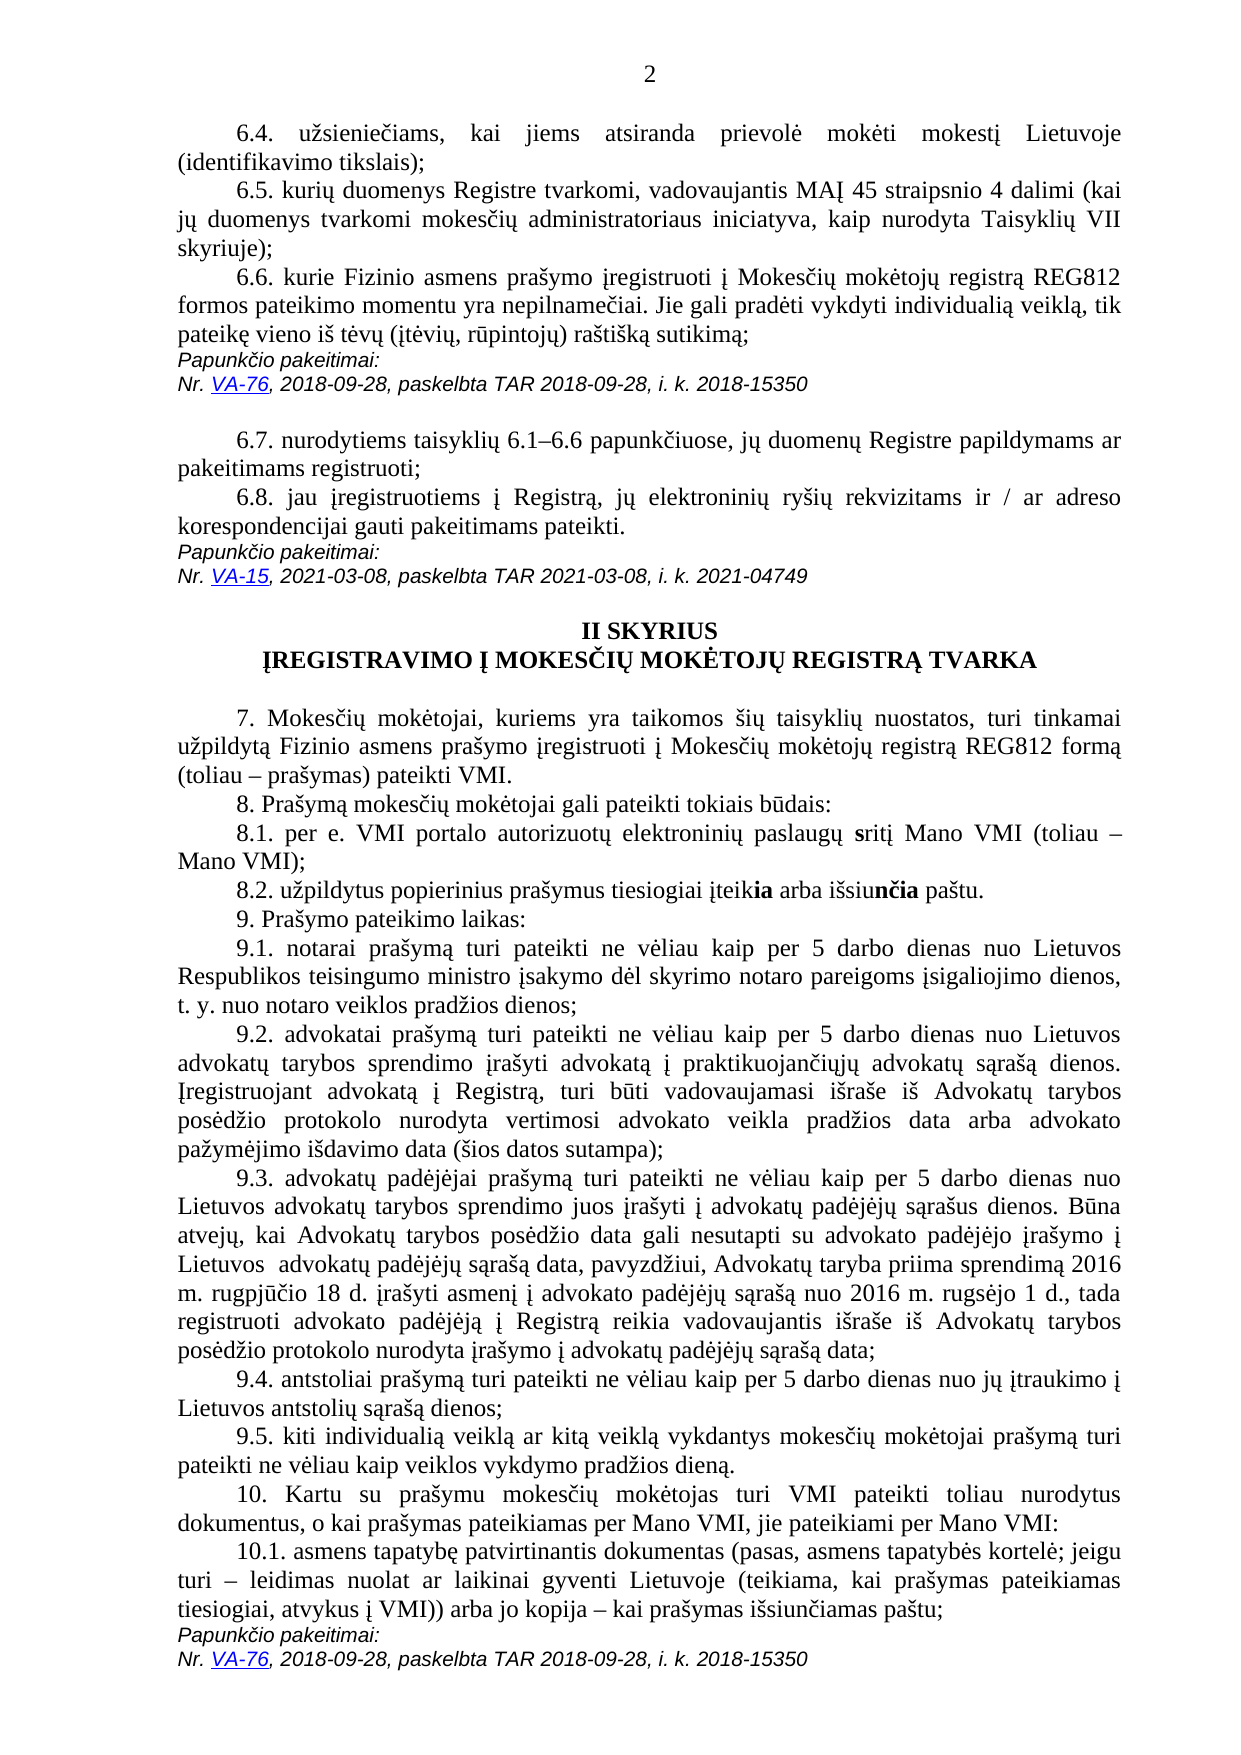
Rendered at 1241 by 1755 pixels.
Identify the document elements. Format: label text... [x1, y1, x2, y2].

text II SKYRIUS [177, 616, 1122, 645]
text 6.7. nurodytiems taisyklių 6.1–6.6 papunkčiuose, jų duomenų Registre papildymams ar pakeitimams registruoti; [177, 425, 1122, 482]
text 8.1. per e. VMI portalo autorizuotų elektroninių paslaugų sritį Mano VMI (toliau – Mano VMI); [177, 818, 1122, 875]
text 7. Mokesčių mokėtojai, kuriems yra taikomos šių taisyklių nuostatos, turi tinkamai užpildytą Fizinio asmens prašymo įregistruoti į Mokesčių mokėtojų registrą REG812 formą (toliau – prašymas) pateikti VMI. [177, 703, 1122, 789]
text 9.1. notarai prašymą turi pateikti ne vėliau kaip per 5 darbo dienas nuo Lietuvos Respublikos teisingumo ministro įsakymo dėl skyrimo notaro pareigoms įsigaliojimo dienos, t. y. nuo notaro veiklos pradžios dienos; [177, 933, 1122, 1019]
text 6.4. užsieniečiams, kai jiems atsiranda prievolė mokėti mokestį Lietuvoje (identifikavimo tikslais); [177, 118, 1122, 176]
text 6.5. kurių duomenys Registre tvarkomi, vadovaujantis MAĮ 45 straipsnio 4 dalimi (kai jų duomenys tvarkomi mokesčių administratoriaus iniciatyva, kaip nurodyta Taisyklių VII skyriuje); [177, 176, 1122, 262]
text 6.8. jau įregistruotiems į Registrą, jų elektroninių ryšių rekvizitams ir / ar adreso korespondencijai gauti pakeitimams pateikti. [177, 482, 1122, 540]
text 9.2. advokatai prašymą turi pateikti ne vėliau kaip per 5 darbo dienas nuo Lietuvos advokatų tarybos sprendimo įrašyti advokatą į praktikuojančiųjų advokatų sąrašą dienos. Įregistruojant advokatą į Registrą, turi būti vadovaujamasi išraše iš Advokatų tarybos posėdžio protokolo nurodyta vertimosi advokato veikla pradžios data arba advokato pažymėjimo išdavimo data (šios datos sutampa); [177, 1019, 1122, 1163]
text Nr. VA-76, 2018-09-28, paskelbta TAR 2018-09-28, i. k. 2018-15350 [177, 1647, 1122, 1671]
text 10. Kartu su prašymu mokesčių mokėtojas turi VMI pateikti toliau nurodytus dokumentus, o kai prašymas pateikiamas per Mano VMI, jie pateikiami per Mano VMI: [177, 1479, 1122, 1536]
text 6.6. kurie Fizinio asmens prašymo įregistruoti į Mokesčių mokėtojų registrą REG812 formos pateikimo momentu yra nepilnamečiai. Jie gali pradėti vykdyti individualią veiklą, tik pateikę vieno iš tėvų (įtėvių, rūpintojų) raštišką sutikimą; [177, 262, 1122, 348]
text 9.4. antstoliai prašymą turi pateikti ne vėliau kaip per 5 darbo dienas nuo jų įtraukimo į Lietuvos antstolių sąrašą dienos; [177, 1364, 1122, 1421]
text Nr. VA-76, 2018-09-28, paskelbta TAR 2018-09-28, i. k. 2018-15350 [177, 372, 1122, 396]
text 9.3. advokatų padėjėjai prašymą turi pateikti ne vėliau kaip per 5 darbo dienas nuo Lietuvos advokatų tarybos sprendimo juos įrašyti į advokatų padėjėjų sąrašus dienos. Būna atvejų, kai Advokatų tarybos posėdžio data gali nesutapti su advokato padėjėjo įrašymo į Lietuvos advokatų padėjėjų sąrašą data, pavyzdžiui, Advokatų taryba priima sprendimą 2016 m. rugpjūčio 18 d. įrašyti asmenį į advokato padėjėjų sąrašą nuo 2016 m. rugsėjo 1 d., tada registruoti advokato padėjėją į Registrą reikia vadovaujantis išraše iš Advokatų tarybos posėdžio protokolo nurodyta įrašymo į advokatų padėjėjų sąrašą data; [177, 1163, 1122, 1364]
text 8.2. užpildytus popierinius prašymus tiesiogiai įteikia arba išsiunčia paštu. [177, 875, 1122, 904]
text Papunkčio pakeitimai: [177, 540, 1122, 564]
text Nr. VA-15, 2021-03-08, paskelbta TAR 2021-03-08, i. k. 2021-04749 [177, 564, 1122, 588]
text 8. Prašymą mokesčių mokėtojai gali pateikti tokiais būdais: [177, 789, 1122, 818]
text 9. Prašymo pateikimo laikas: [177, 904, 1122, 933]
text 9.5. kiti individualią veiklą ar kitą veiklą vykdantys mokesčių mokėtojai prašymą turi pateikti ne vėliau kaip veiklos vykdymo pradžios dieną. [177, 1421, 1122, 1479]
text ĮREGISTRAVIMO Į MOKESČIŲ MOKĖTOJŲ REGISTRĄ TVARKA [177, 645, 1122, 674]
text 10.1. asmens tapatybę patvirtinantis dokumentas (pasas, asmens tapatybės kortelė; jeigu turi – leidimas nuolat ar laikinai gyventi Lietuvoje (teikiama, kai prašymas pateikiamas tiesiogiai, atvykus į VMI)) arba jo kopija – kai prašymas išsiunčiamas paštu; [177, 1536, 1122, 1623]
text Papunkčio pakeitimai: [177, 1623, 1122, 1647]
text Papunkčio pakeitimai: [177, 348, 1122, 372]
